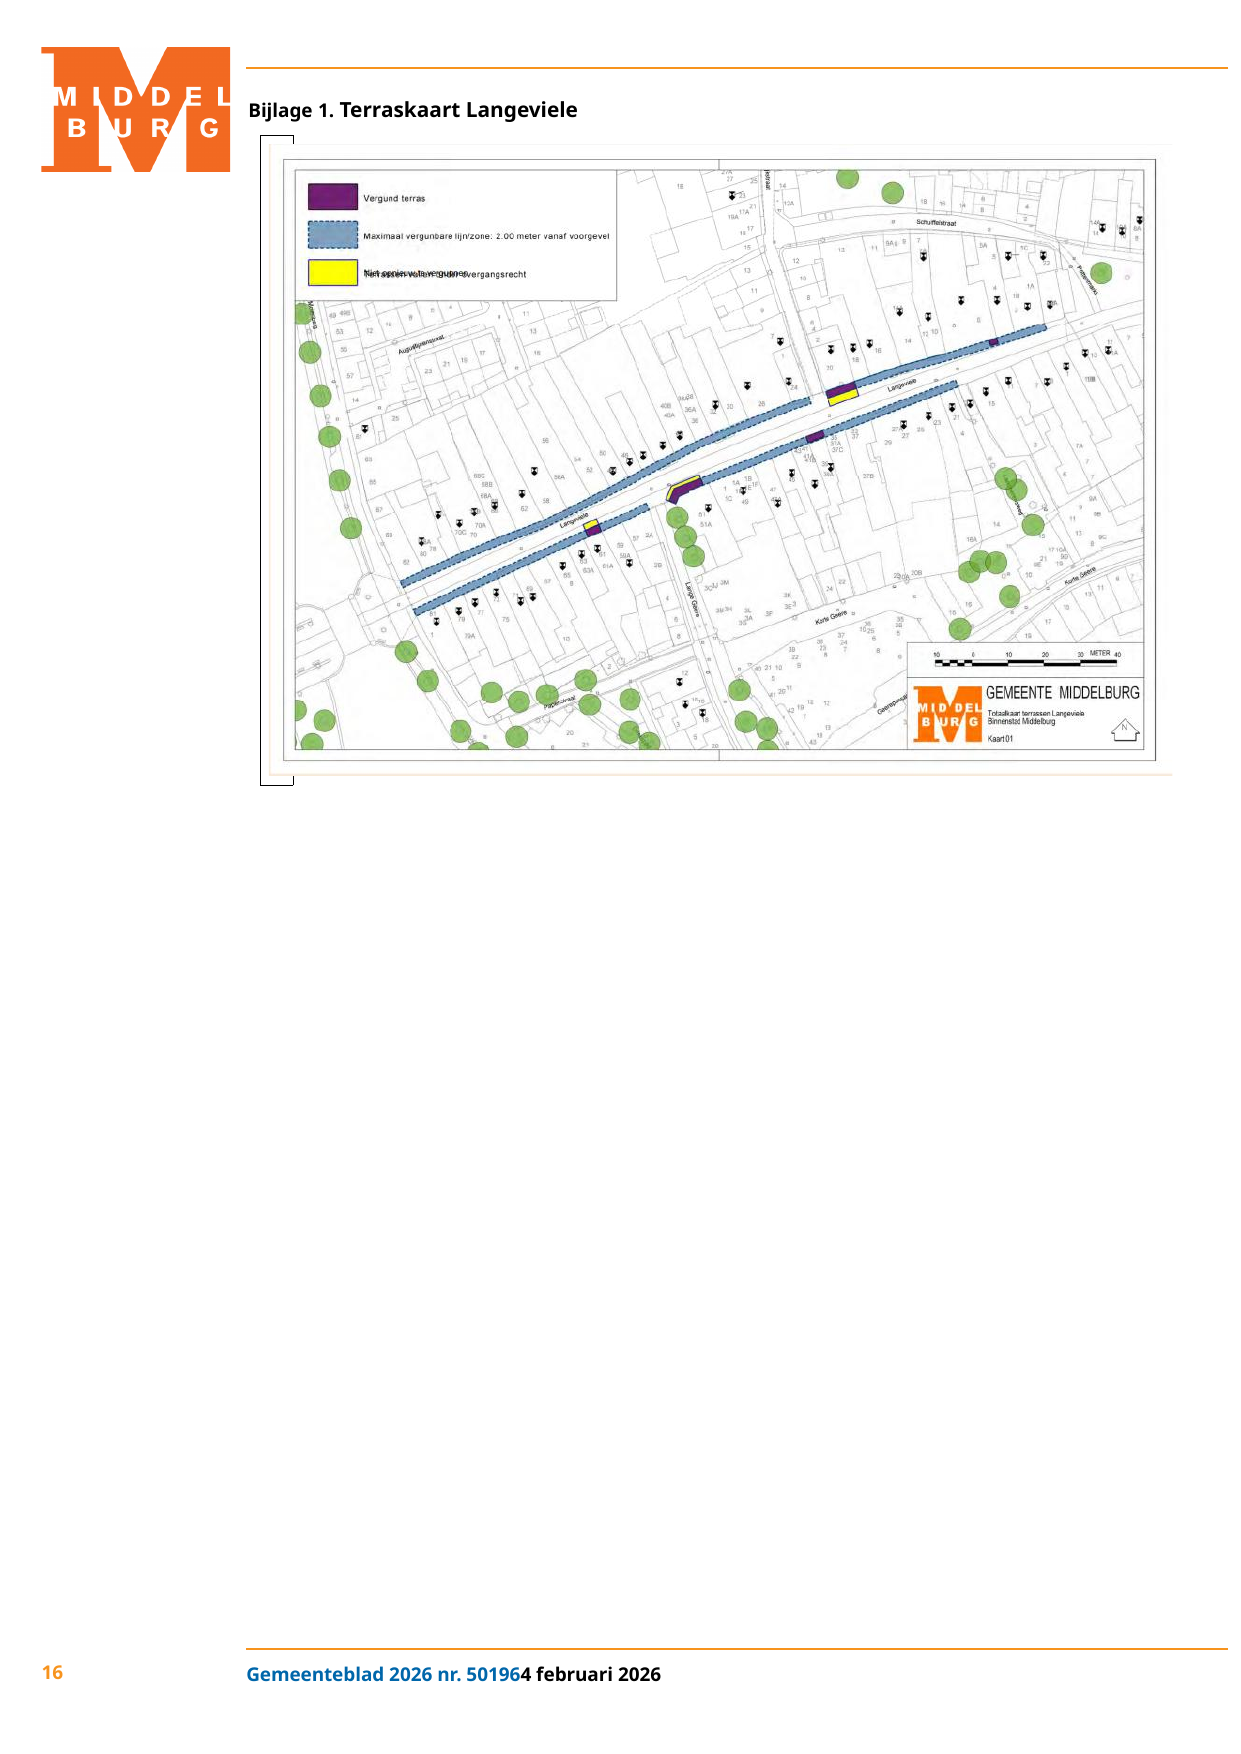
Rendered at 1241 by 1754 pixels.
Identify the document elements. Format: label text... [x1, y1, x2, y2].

text Bijlage 1. Terraskaart Langeviele [248, 95, 1152, 123]
picture [41, 47, 231, 172]
picture [268, 144, 1173, 776]
